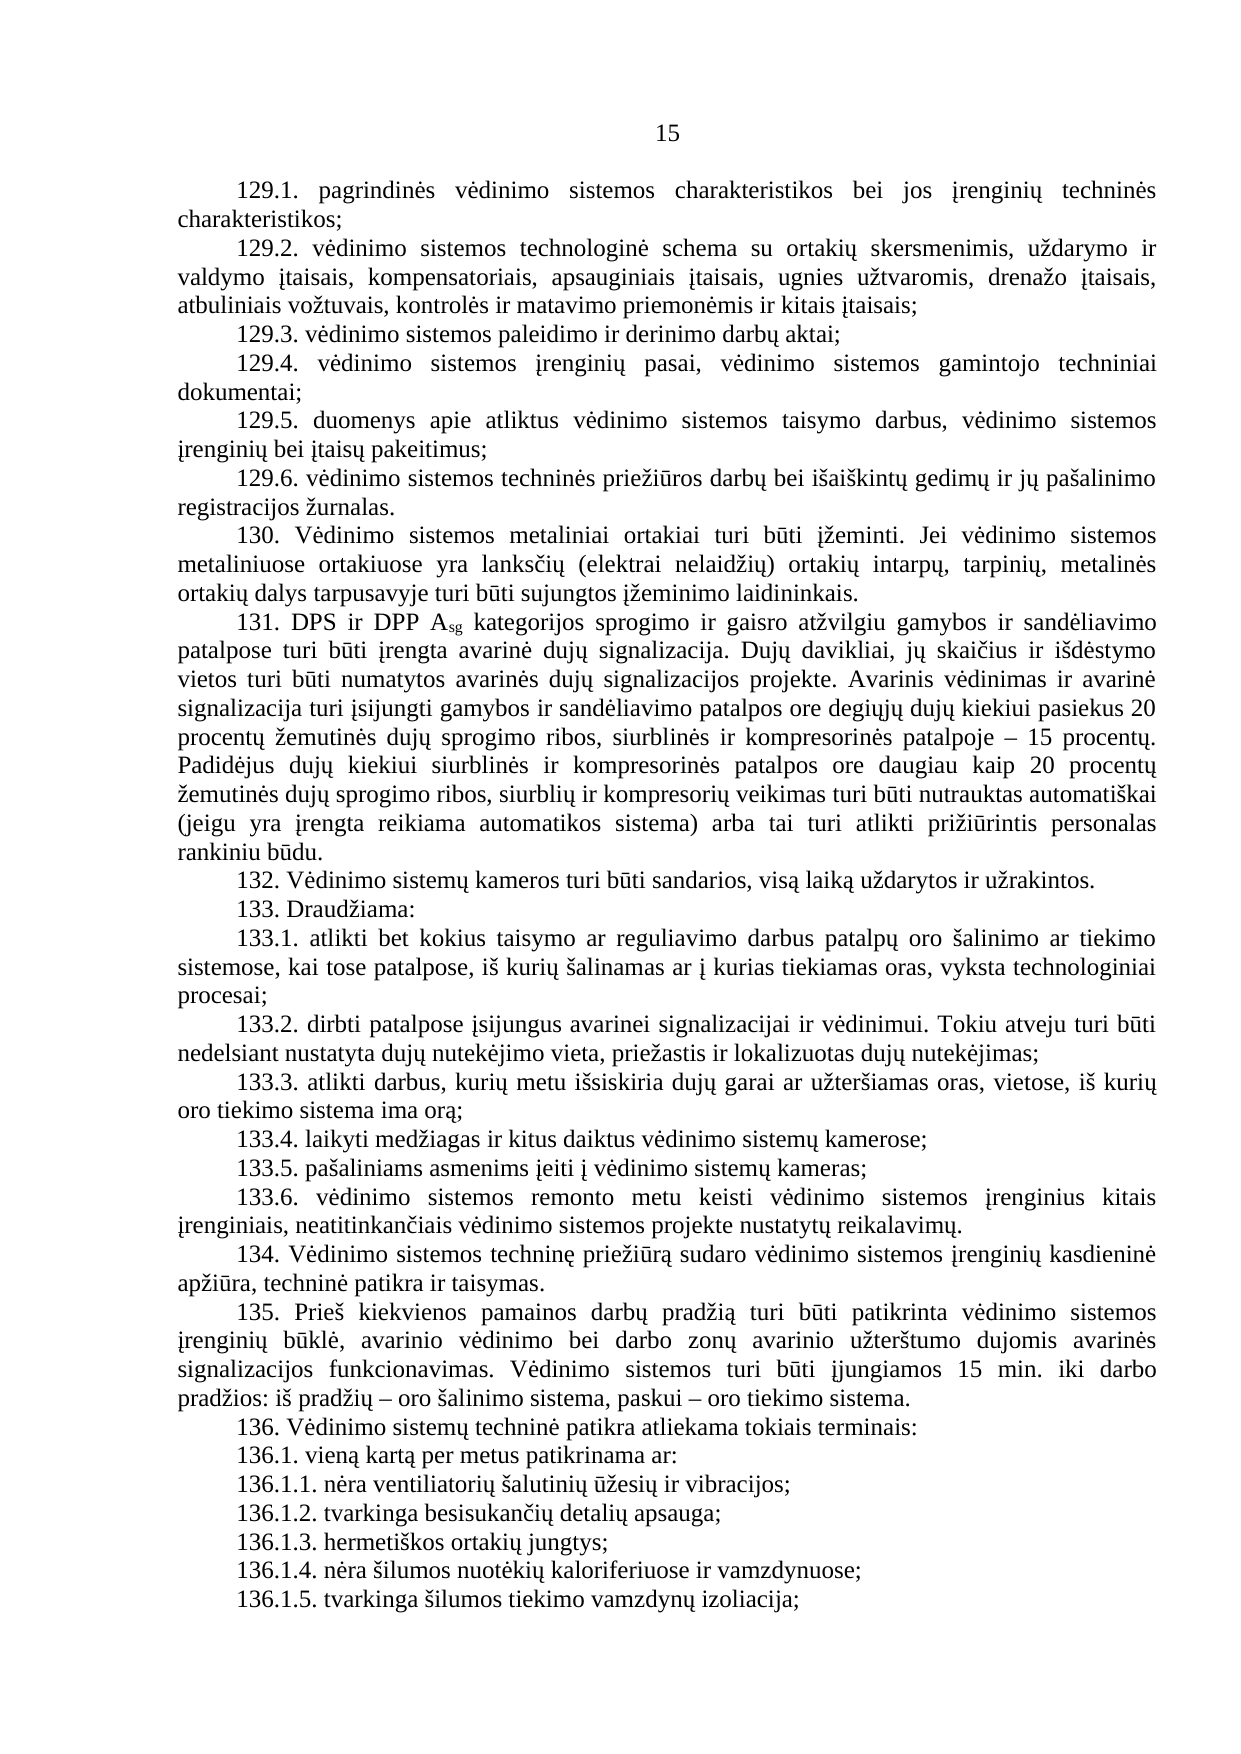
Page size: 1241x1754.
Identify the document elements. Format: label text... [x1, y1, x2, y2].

text 136.1.2. tvarkinga besisukančių detalių apsauga; [177, 1498, 1157, 1527]
text 133.3. atlikti darbus, kurių metu išsiskiria dujų garai ar užteršiamas oras, vietose, iš kurių oro tiekimo sistema ima orą; [177, 1067, 1157, 1124]
text 136.1.3. hermetiškos ortakių jungtys; [177, 1527, 1157, 1556]
text 129.6. vėdinimo sistemos techninės priežiūros darbų bei išaiškintų gedimų ir jų pašalinimo registracijos žurnalas. [177, 463, 1157, 521]
text 136.1.1. nėra ventiliatorių šalutinių ūžesių ir vibracijos; [177, 1469, 1157, 1498]
text 129.1. pagrindinės vėdinimo sistemos charakteristikos bei jos įrenginių techninės charakteristikos; [177, 176, 1157, 233]
text 131. DPS ir DPP Asg kategorijos sprogimo ir gaisro atžvilgiu gamybos ir sandėliavimo patalpose turi būti įrengta avarinė dujų signalizacija. Dujų davikliai, jų skaičius ir išdėstymo vietos turi būti numatytos avarinės dujų signalizacijos projekte. Avarinis vėdinimas ir avarinė signalizacija turi įsijungti gamybos ir sandėliavimo patalpos ore degiųjų dujų kiekiui pasiekus 20 procentų žemutinės dujų sprogimo ribos, siurblinės ir kompresorinės patalpoje – 15 procentų. Padidėjus dujų kiekiui siurblinės ir kompresorinės patalpos ore daugiau kaip 20 procentų žemutinės dujų sprogimo ribos, siurblių ir kompresorių veikimas turi būti nutrauktas automatiškai (jeigu yra įrengta reikiama automatikos sistema) arba tai turi atlikti prižiūrintis personalas rankiniu būdu. [177, 607, 1157, 866]
text 133.6. vėdinimo sistemos remonto metu keisti vėdinimo sistemos įrenginius kitais įrenginiais, neatitinkančiais vėdinimo sistemos projekte nustatytų reikalavimų. [177, 1182, 1157, 1239]
text 129.4. vėdinimo sistemos įrenginių pasai, vėdinimo sistemos gamintojo techniniai dokumentai; [177, 348, 1157, 406]
text 136.1.5. tvarkinga šilumos tiekimo vamzdynų izoliacija; [177, 1584, 1157, 1613]
text 136. Vėdinimo sistemų techninė patikra atliekama tokiais terminais: [177, 1412, 1157, 1441]
text 129.5. duomenys apie atliktus vėdinimo sistemos taisymo darbus, vėdinimo sistemos įrenginių bei įtaisų pakeitimus; [177, 406, 1157, 463]
text 129.3. vėdinimo sistemos paleidimo ir derinimo darbų aktai; [177, 319, 1157, 348]
text 133.2. dirbti patalpose įsijungus avarinei signalizacijai ir vėdinimui. Tokiu atveju turi būti nedelsiant nustatyta dujų nutekėjimo vieta, priežastis ir lokalizuotas dujų nutekėjimas; [177, 1009, 1157, 1067]
text 134. Vėdinimo sistemos techninę priežiūrą sudaro vėdinimo sistemos įrenginių kasdieninė apžiūra, techninė patikra ir taisymas. [177, 1239, 1157, 1297]
text 133.4. laikyti medžiagas ir kitus daiktus vėdinimo sistemų kamerose; [177, 1124, 1157, 1153]
text 130. Vėdinimo sistemos metaliniai ortakiai turi būti įžeminti. Jei vėdinimo sistemos metaliniuose ortakiuose yra lanksčių (elektrai nelaidžių) ortakių intarpų, tarpinių, metalinės ortakių dalys tarpusavyje turi būti sujungtos įžeminimo laidininkais. [177, 521, 1157, 607]
text 133.5. pašaliniams asmenims įeiti į vėdinimo sistemų kameras; [177, 1153, 1157, 1182]
text 133.1. atlikti bet kokius taisymo ar reguliavimo darbus patalpų oro šalinimo ar tiekimo sistemose, kai tose patalpose, iš kurių šalinamas ar į kurias tiekiamas oras, vyksta technologiniai procesai; [177, 923, 1157, 1009]
text 132. Vėdinimo sistemų kameros turi būti sandarios, visą laiką uždarytos ir užrakintos. [177, 866, 1157, 894]
text 136.1. vieną kartą per metus patikrinama ar: [177, 1441, 1157, 1469]
text 133. Draudžiama: [177, 894, 1157, 923]
text 135. Prieš kiekvienos pamainos darbų pradžią turi būti patikrinta vėdinimo sistemos įrenginių būklė, avarinio vėdinimo bei darbo zonų avarinio užterštumo dujomis avarinės signalizacijos funkcionavimas. Vėdinimo sistemos turi būti įjungiamos 15 min. iki darbo pradžios: iš pradžių – oro šalinimo sistema, paskui – oro tiekimo sistema. [177, 1297, 1157, 1412]
text 136.1.4. nėra šilumos nuotėkių kaloriferiuose ir vamzdynuose; [177, 1556, 1157, 1584]
text 129.2. vėdinimo sistemos technologinė schema su ortakių skersmenimis, uždarymo ir valdymo įtaisais, kompensatoriais, apsauginiais įtaisais, ugnies užtvaromis, drenažo įtaisais, atbuliniais vožtuvais, kontrolės ir matavimo priemonėmis ir kitais įtaisais; [177, 233, 1157, 319]
